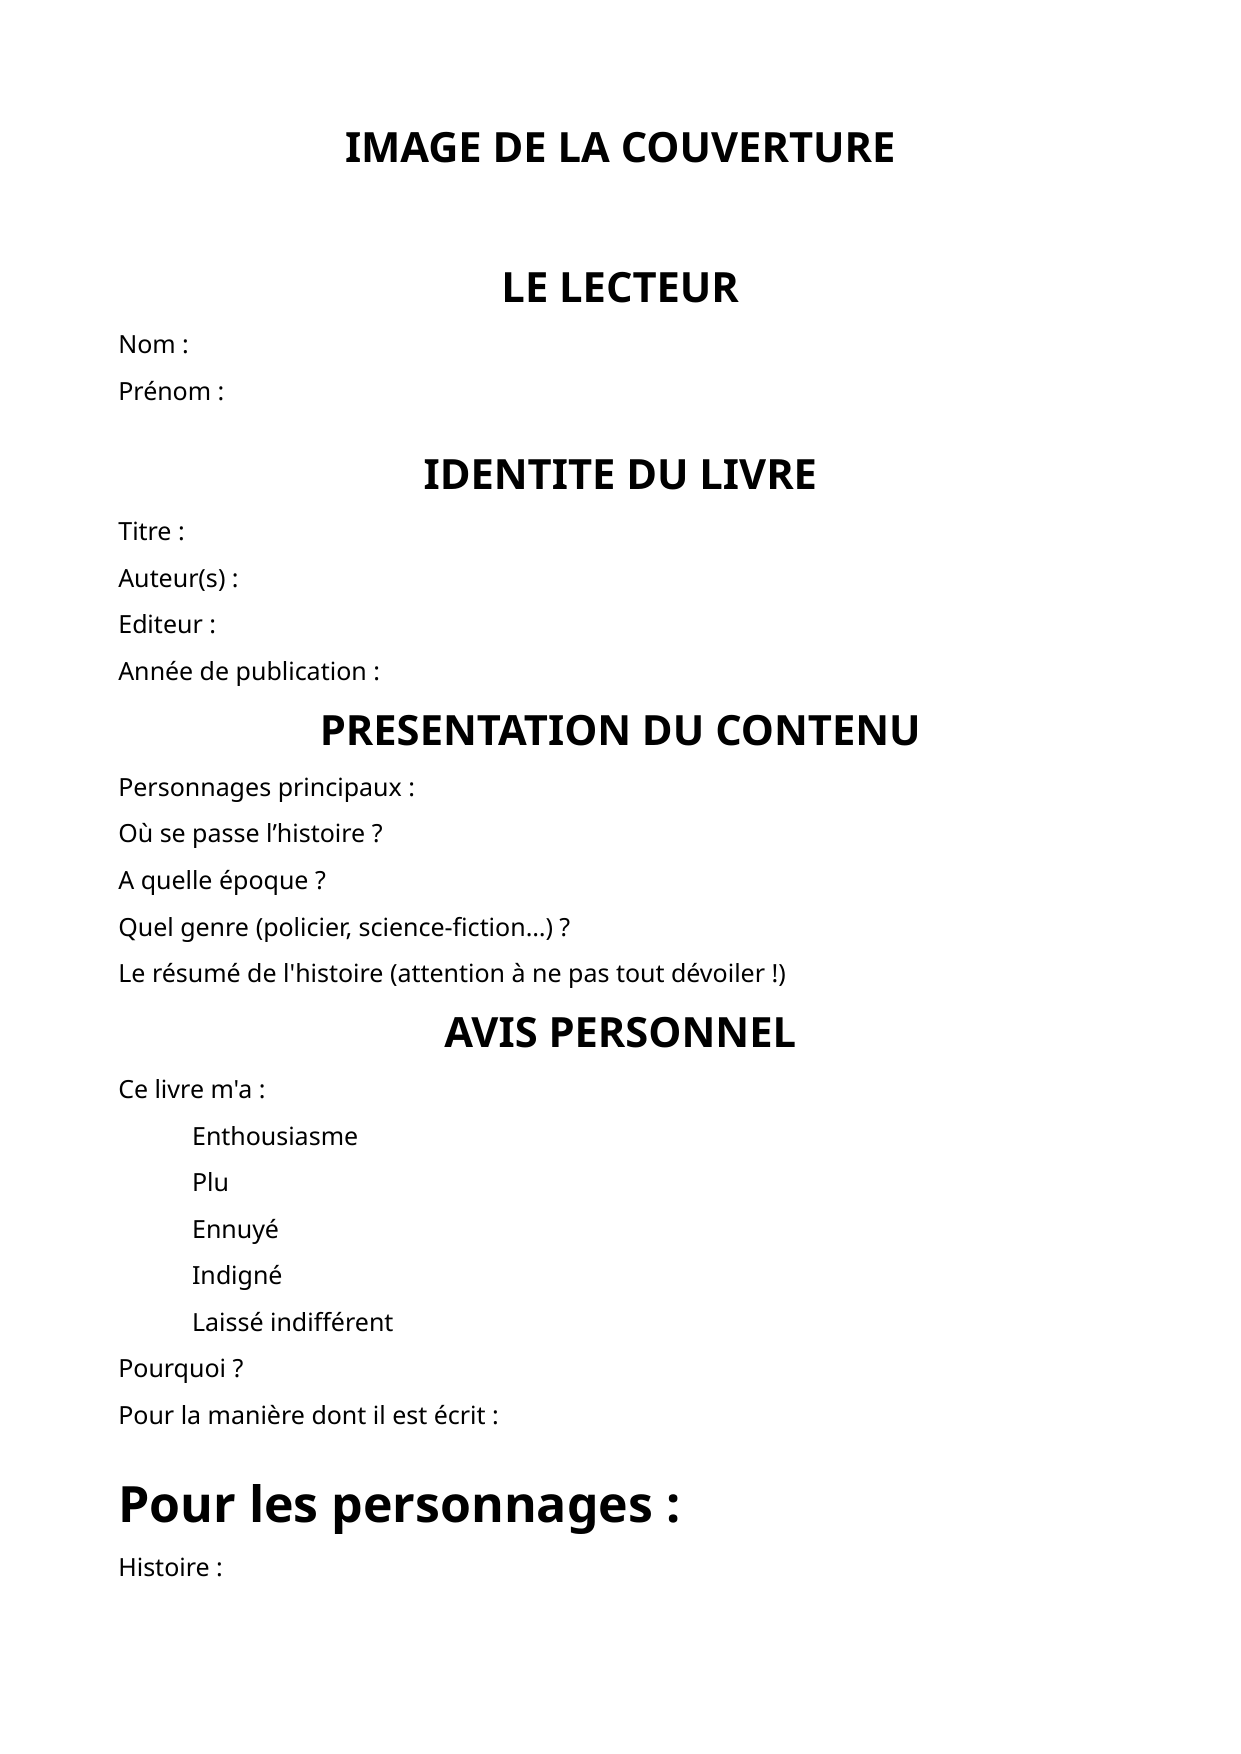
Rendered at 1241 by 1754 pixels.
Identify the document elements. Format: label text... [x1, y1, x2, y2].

text Ce livre m'a : [118, 1072, 1122, 1106]
text Prénom : [118, 373, 1122, 407]
subtitle IDENTITE DU LIVRE [118, 445, 1122, 502]
text Personnages principaux : [118, 769, 1122, 804]
text A quelle époque ? [118, 863, 1122, 897]
text Titre : [118, 514, 1122, 548]
subtitle Pour les personnages : [118, 1469, 1122, 1537]
text IMAGE DE LA COUVERTURE [118, 118, 1122, 175]
text [36, 1177, 58, 1199]
text Quel genre (policier, science-fiction…) ? [118, 909, 1122, 943]
text Où se passe l’histoire ? [118, 816, 1122, 850]
text [36, 1128, 58, 1149]
text Auteur(s) : [118, 561, 1122, 595]
text PRESENTATION DU CONTENU [118, 700, 1122, 757]
text [36, 1277, 58, 1298]
text Année de publication : [118, 654, 1122, 688]
text Nom : [118, 327, 1122, 361]
text Indigné [118, 1258, 1122, 1292]
text Histoire : [118, 1550, 1122, 1584]
text Enthousiasme [118, 1118, 1122, 1152]
text LE LECTEUR [118, 257, 1122, 314]
text Laissé indifférent [118, 1304, 1122, 1338]
text Ennuyé [118, 1211, 1122, 1245]
text AVIS PERSONNEL [118, 1002, 1122, 1059]
text Plu [118, 1165, 1122, 1199]
text Le résumé de l'histoire (attention à ne pas tout dévoiler !) [118, 956, 1122, 990]
text [36, 1325, 58, 1347]
text [36, 1227, 58, 1249]
text Pourquoi ? [118, 1351, 1122, 1385]
text Editeur : [118, 607, 1122, 641]
text Pour la manière dont il est écrit : [118, 1398, 1122, 1432]
